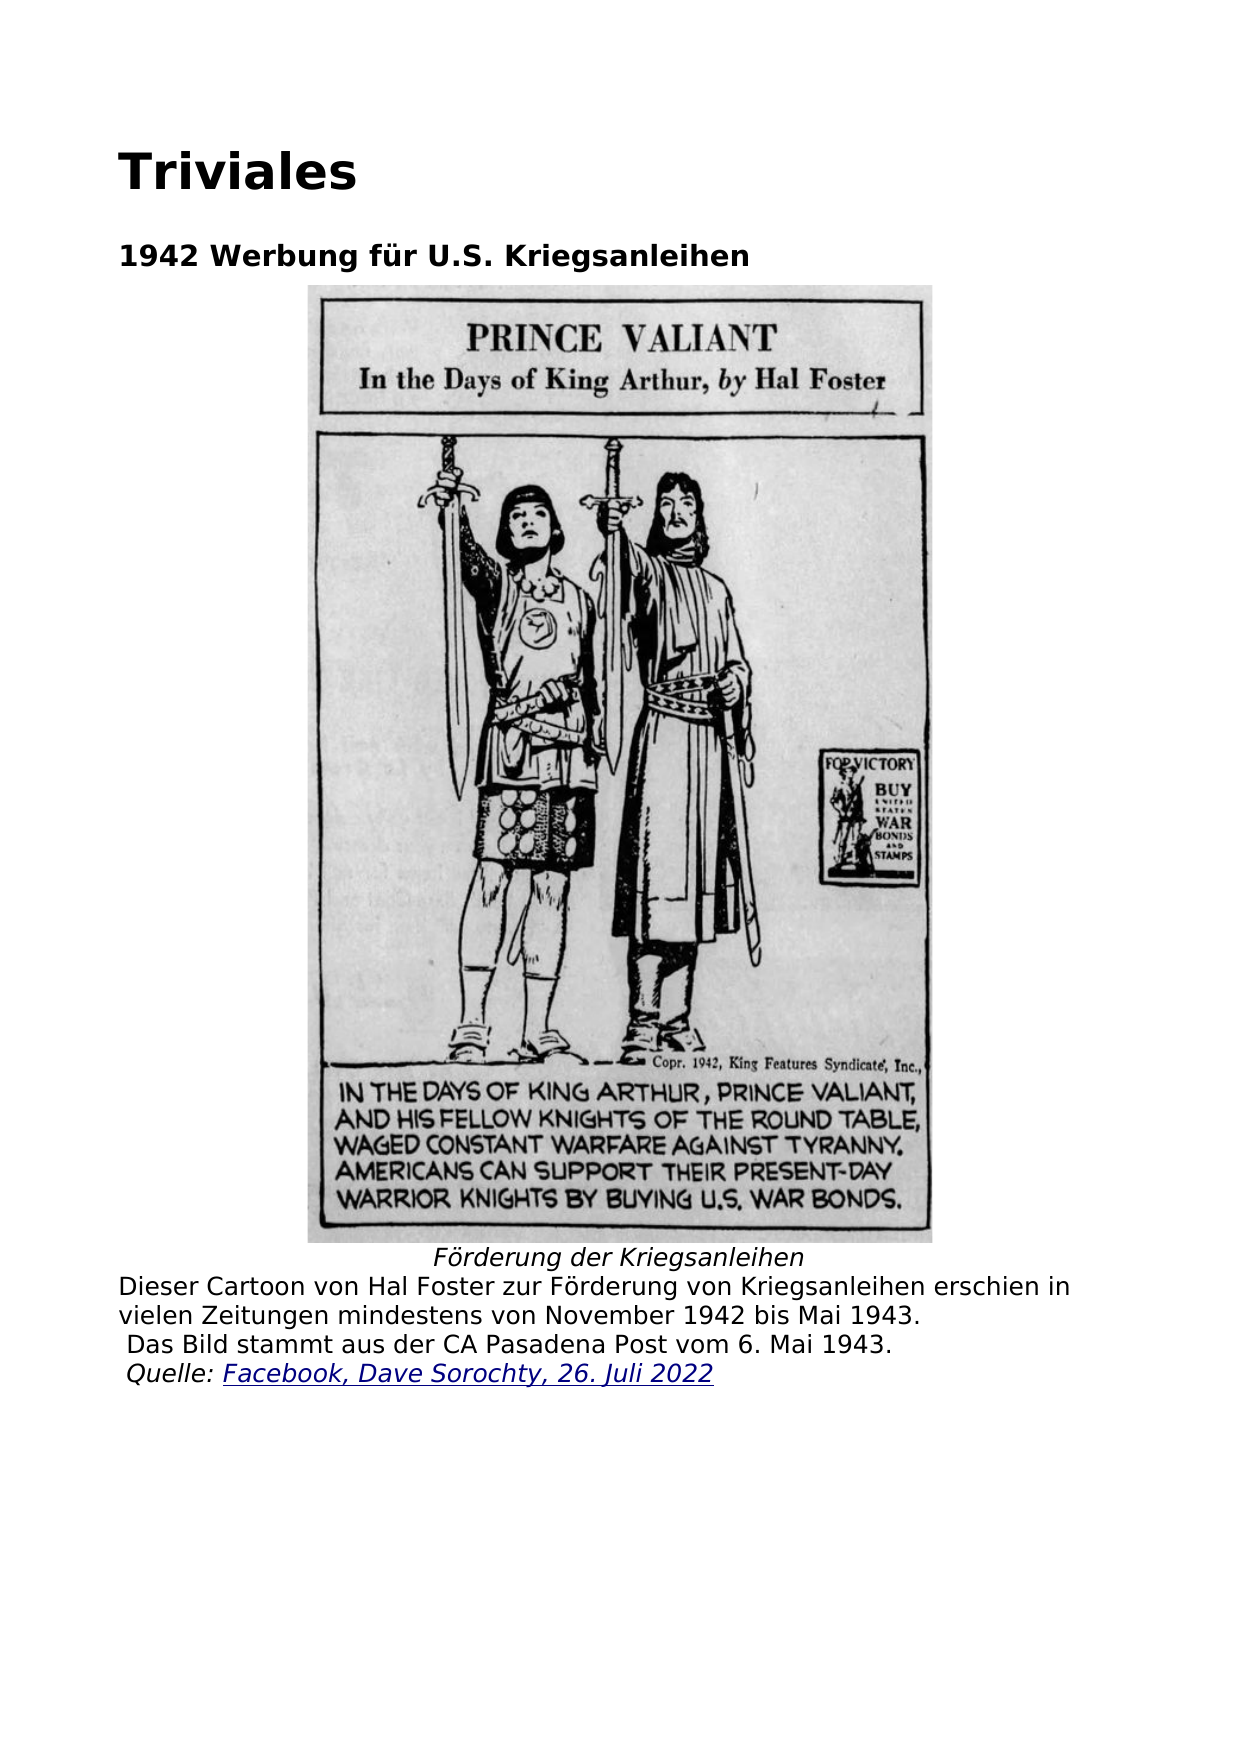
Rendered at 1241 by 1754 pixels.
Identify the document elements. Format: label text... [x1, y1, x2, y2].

text Dieser Cartoon von Hal Foster zur Förderung von Kriegsanleihen erschien in vielen Zeitungen mindestens von November 1942 bis Mai 1943. Das Bild stammt aus der CA Pasadena Post vom 6. Mai 1943. Quelle: Facebook, Dave Sorochty, 26. Juli 2022 [118, 285, 1122, 1389]
subtitle Triviales [118, 143, 1122, 201]
subtitle 1942 Werbung für U.S. Kriegsanleihen [118, 239, 1122, 273]
picture [307, 285, 933, 1243]
text Förderung der Kriegsanleihen [308, 1243, 933, 1272]
